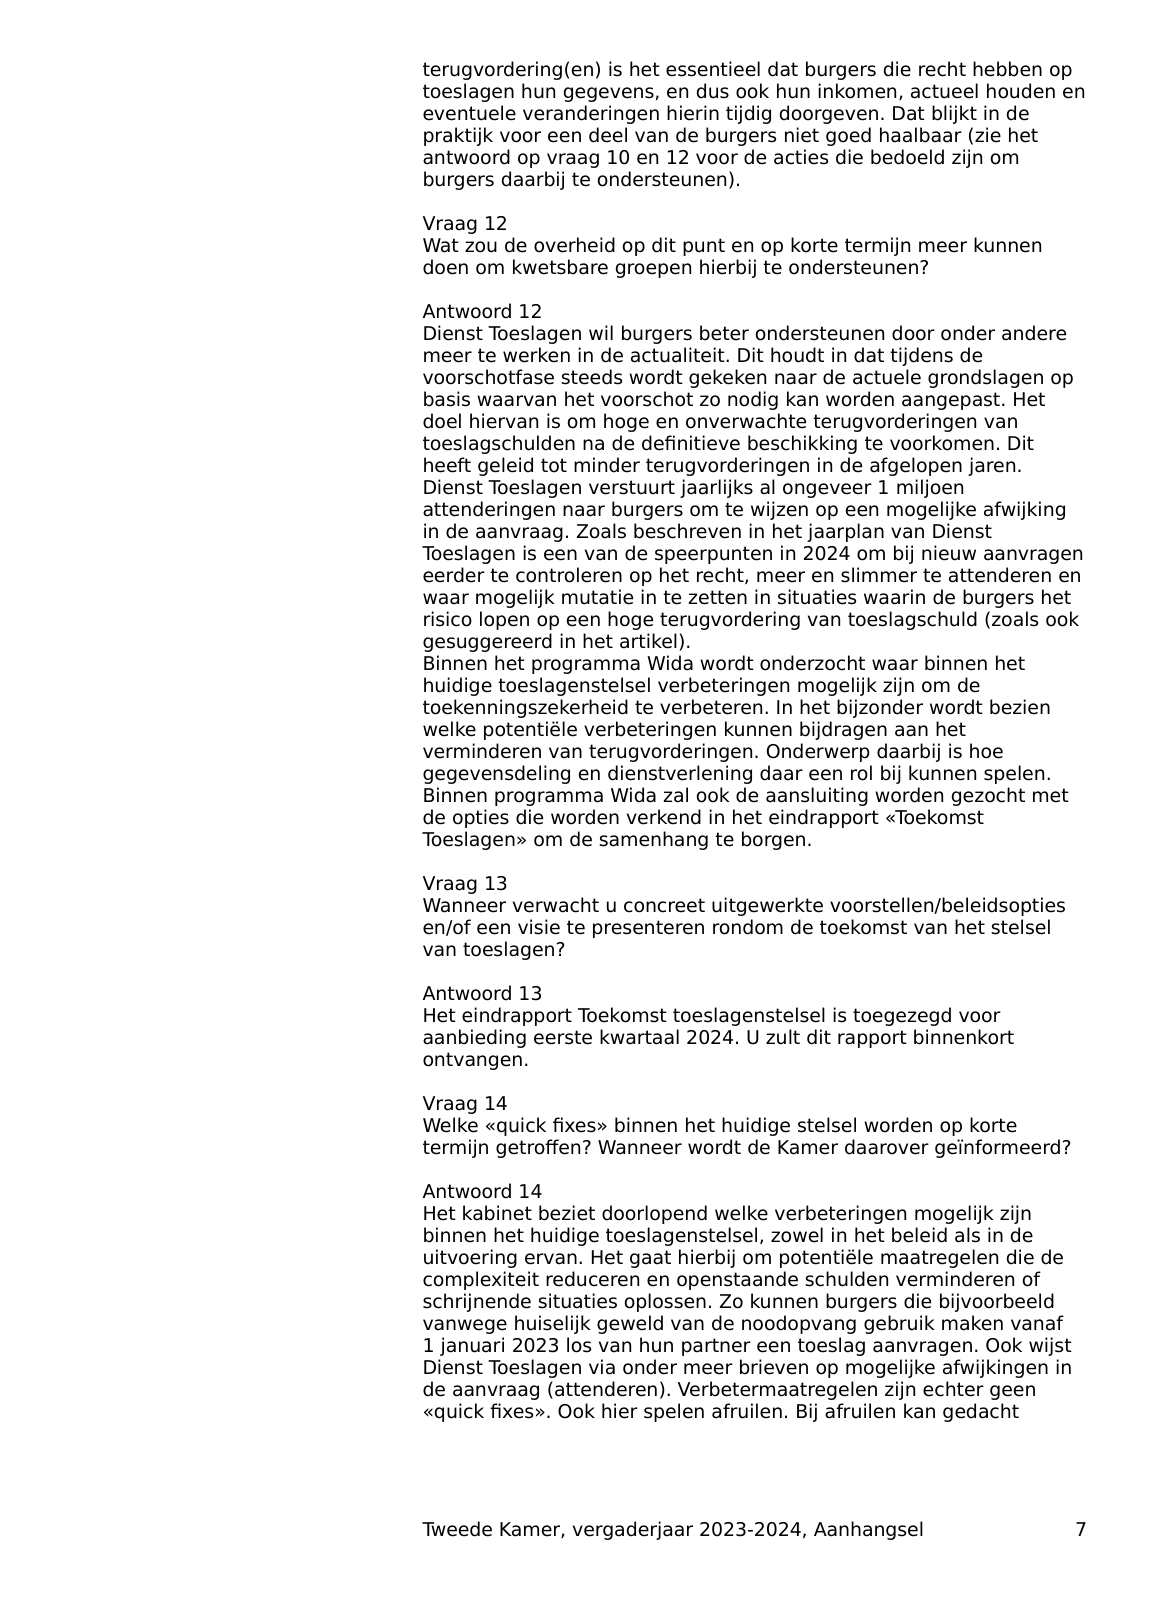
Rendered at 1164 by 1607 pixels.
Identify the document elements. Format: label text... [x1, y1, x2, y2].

text Het eindrapport Toekomst toeslagenstelsel is toegezegd voor aanbieding eerste kwartaal 2024. U zult dit rapport binnenkort ontvangen. [422, 1005, 1087, 1071]
text Antwoord 12 [422, 301, 1087, 323]
text terugvordering(en) is het essentieel dat burgers die recht hebben op toeslagen hun gegevens, en dus ook hun inkomen, actueel houden en eventuele veranderingen hierin tijdig doorgeven. Dat blijkt in de praktijk voor een deel van de burgers niet goed haalbaar (zie het antwoord op vraag 10 en 12 voor de acties die bedoeld zijn om burgers daarbij te ondersteunen). [422, 59, 1087, 191]
text Dienst Toeslagen wil burgers beter ondersteunen door onder andere meer te werken in de actualiteit. Dit houdt in dat tijdens de voorschotfase steeds wordt gekeken naar de actuele grondslagen op basis waarvan het voorschot zo nodig kan worden aangepast. Het doel hiervan is om hoge en onverwachte terugvorderingen van toeslagschulden na de definitieve beschikking te voorkomen. Dit heeft geleid tot minder terugvorderingen in de afgelopen jaren. Dienst Toeslagen verstuurt jaarlijks al ongeveer 1 miljoen attenderingen naar burgers om te wijzen op een mogelijke afwijking in de aanvraag. Zoals beschreven in het jaarplan van Dienst Toeslagen is een van de speerpunten in 2024 om bij nieuw aanvragen eerder te controleren op het recht, meer en slimmer te attenderen en waar mogelijk mutatie in te zetten in situaties waarin de burgers het risico lopen op een hoge terugvordering van toeslagschuld (zoals ook gesuggereerd in het artikel). [422, 323, 1087, 653]
text Vraag 12 [422, 213, 1087, 235]
text Wat zou de overheid op dit punt en op korte termijn meer kunnen doen om kwetsbare groepen hierbij te ondersteunen? [422, 235, 1087, 279]
text Vraag 13 [422, 873, 1087, 895]
text Vraag 14 [422, 1093, 1087, 1115]
text Antwoord 14 [422, 1181, 1087, 1203]
text Binnen het programma Wida wordt onderzocht waar binnen het huidige toeslagenstelsel verbeteringen mogelijk zijn om de toekenningszekerheid te verbeteren. In het bijzonder wordt bezien welke potentiële verbeteringen kunnen bijdragen aan het verminderen van terugvorderingen. Onderwerp daarbij is hoe gegevensdeling en dienstverlening daar een rol bij kunnen spelen. Binnen programma Wida zal ook de aansluiting worden gezocht met de opties die worden verkend in het eindrapport «Toekomst Toeslagen» om de samenhang te borgen. [422, 653, 1087, 851]
text Wanneer verwacht u concreet uitgewerkte voorstellen/beleidsopties en/of een visie te presenteren rondom de toekomst van het stelsel van toeslagen? [422, 895, 1087, 961]
text Antwoord 13 [422, 983, 1087, 1005]
text Het kabinet beziet doorlopend welke verbeteringen mogelijk zijn binnen het huidige toeslagenstelsel, zowel in het beleid als in de uitvoering ervan. Het gaat hierbij om potentiële maatregelen die de complexiteit reduceren en openstaande schulden verminderen of schrijnende situaties oplossen. Zo kunnen burgers die bijvoorbeeld vanwege huiselijk geweld van de noodopvang gebruik maken vanaf 1 januari 2023 los van hun partner een toeslag aanvragen. Ook wijst Dienst Toeslagen via onder meer brieven op mogelijke afwijkingen in de aanvraag (attenderen). Verbetermaatregelen zijn echter geen «quick fixes». Ook hier spelen afruilen. Bij afruilen kan gedacht [422, 1203, 1087, 1423]
text Welke «quick fixes» binnen het huidige stelsel worden op korte termijn getroffen? Wanneer wordt de Kamer daarover geïnformeerd? [422, 1115, 1087, 1159]
